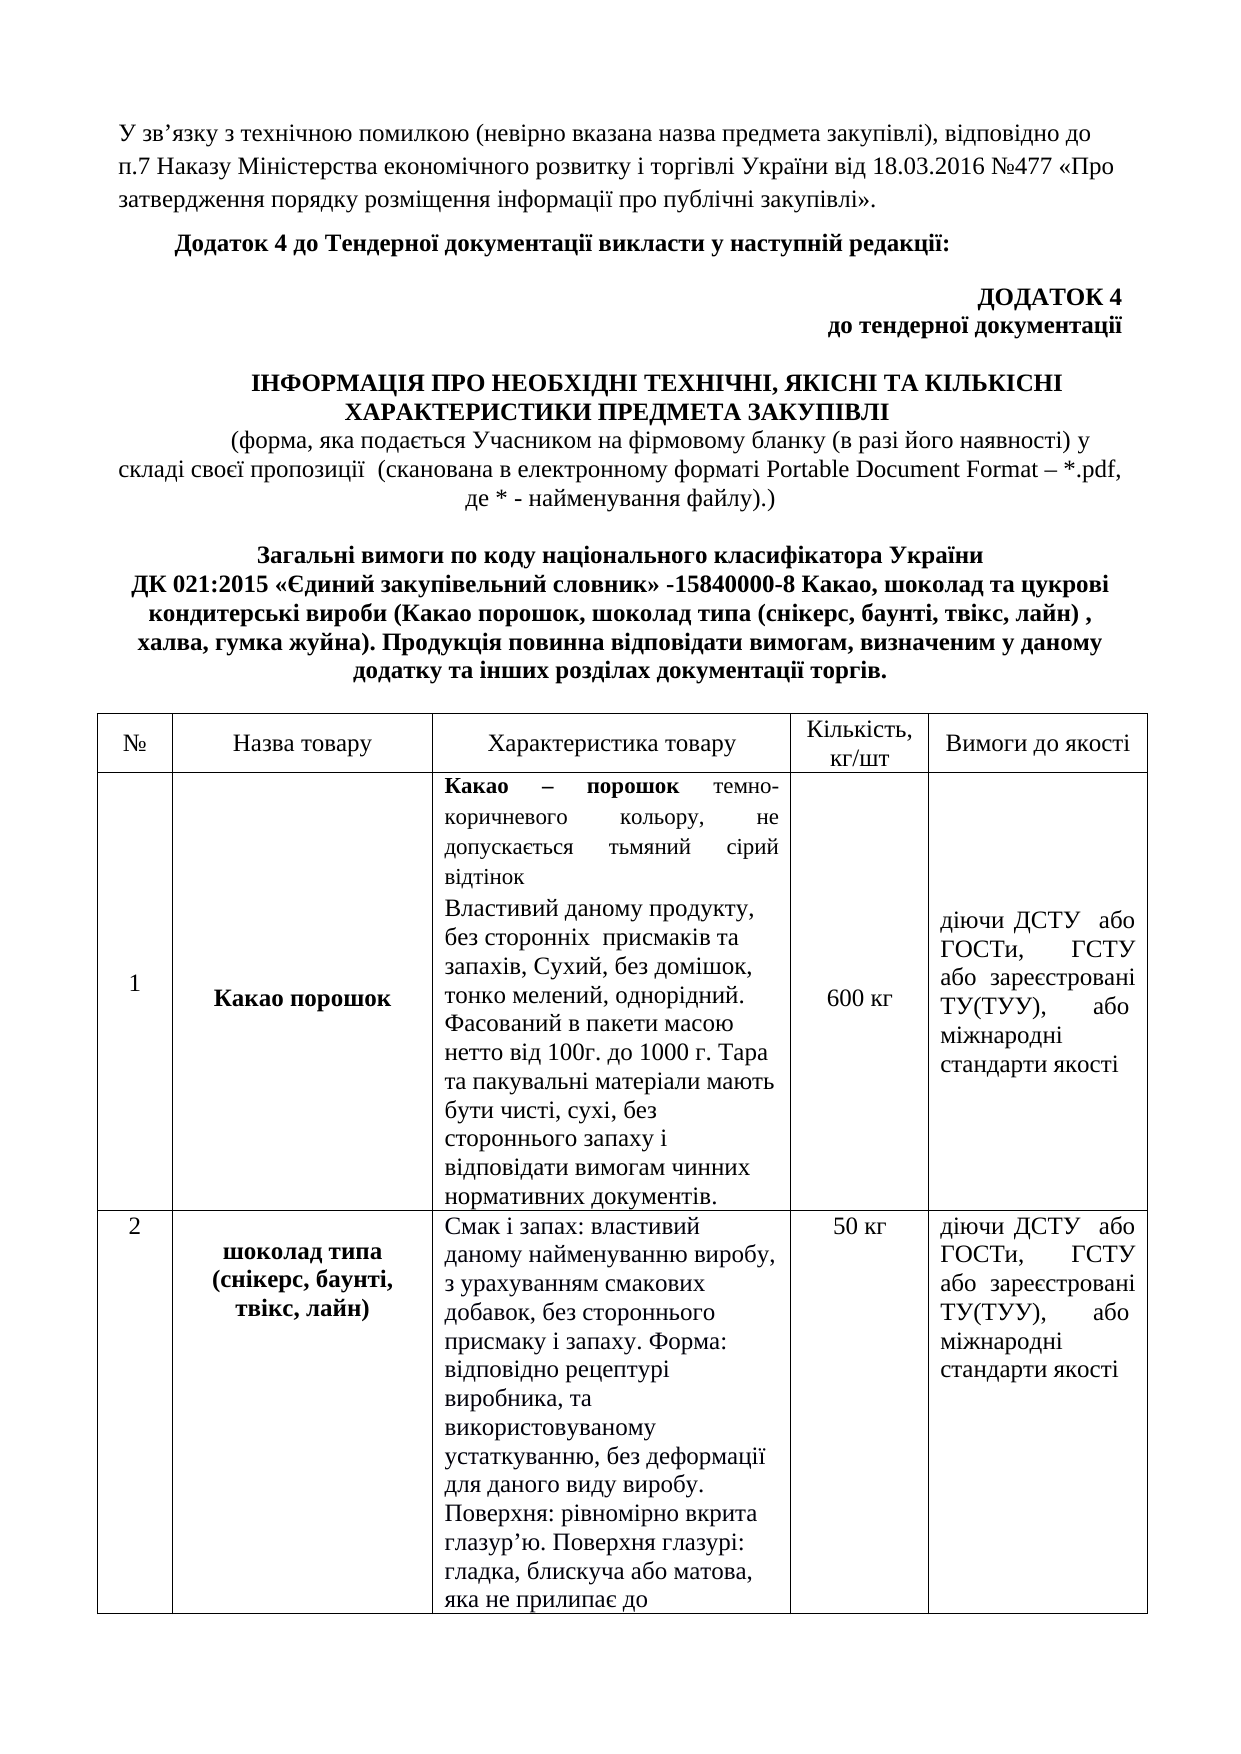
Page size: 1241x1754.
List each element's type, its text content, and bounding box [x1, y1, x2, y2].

text У зв’язку з технічною помилкою (невірно вказана назва предмета закупівлі), відповідно до п.7 Наказу Міністерства економічного розвитку і торгівлі України від 18.03.2016 №477 «Про затвердження порядку розміщення інформації про публічні закупівлі». [118, 118, 1122, 213]
table_cell діючи ДСТУ або ГОСТи, ГСТУ або зареєстровані ТУ(ТУУ), або міжнародні стандарти якості [929, 773, 1147, 1210]
table_header Назва товару [173, 714, 432, 772]
table_cell шоколад типа (снікерс, баунті, твікс, лайн) [173, 1211, 432, 1613]
table_cell 600 кг [791, 773, 928, 1210]
table_cell 1 [98, 773, 172, 1210]
table_cell Смак і запах: властивий даному найменуванню виробу, з урахуванням смакових добавок, без стороннього присмаку і запаху. Форма: відповідно рецептурі виробника, та використовуваному устаткуванню, без деформації для даного виду виробу. Поверхня: рівномірно вкрита глазур’ю. Поверхня глазурі: гладка, блискуча або матова, яка не прилипає до [433, 1211, 790, 1613]
table_cell Какао порошок [173, 773, 432, 1210]
text (форма, яка подається Учасником на фірмовому бланку (в разі його наявності) у складі своєї пропозиції (сканована в електронному форматі Portable Document Format – *.pdf, де * - найменування файлу).) [118, 426, 1122, 512]
text Додаток 4 до Тендерної документації викласти у наступній редакції: [118, 232, 1122, 257]
text ДК 021:2015 «Єдиний закупівельний словник» -15840000-8 Какао, шоколад та цукрові кондитерські вироби (Какао порошок, шоколад типа (снікерс, баунті, твікс, лайн) , халва, гумка жуйна). Продукція повинна відповідати вимогам, визначеним у даному додатку та інших розділах документації торгів. [118, 569, 1122, 684]
text до тендерної документації [118, 311, 1122, 339]
table_header Вимоги до якості [929, 714, 1147, 772]
table_header Характеристика товару [433, 714, 790, 772]
text ІНФОРМАЦІЯ ПРО НЕОБХІДНІ ТЕХНІЧНІ, ЯКІСНІ ТА КІЛЬКІСНІ ХАРАКТЕРИСТИКИ ПРЕДМЕТА ЗАКУПІВЛІ [118, 368, 1122, 426]
table_cell діючи ДСТУ або ГОСТи, ГСТУ або зареєстровані ТУ(ТУУ), або міжнародні стандарти якості [929, 1211, 1147, 1613]
text Загальні вимоги по коду національного класифікатора України [118, 541, 1122, 569]
text ДОДАТОК 4 [118, 282, 1122, 311]
table_cell 2 [98, 1211, 172, 1613]
table_header № [98, 714, 172, 772]
table_header Кількість, кг/шт [791, 714, 928, 772]
table_cell 50 кг [791, 1211, 928, 1613]
table_cell Какао – порошок темно-коричневого кольору, не допускається тьмяний сірий відтінок Властивий даному продукту, без сторонніх присмаків та запахів, Сухий, без домішок, тонко мелений, однорідний. Фасований в пакети масою нетто від 100г. до 1000 г. Тара та пакувальні матеріали мають бути чисті, сухі, без стороннього запаху і відповідати вимогам чинних нормативних документів. [433, 773, 790, 1210]
